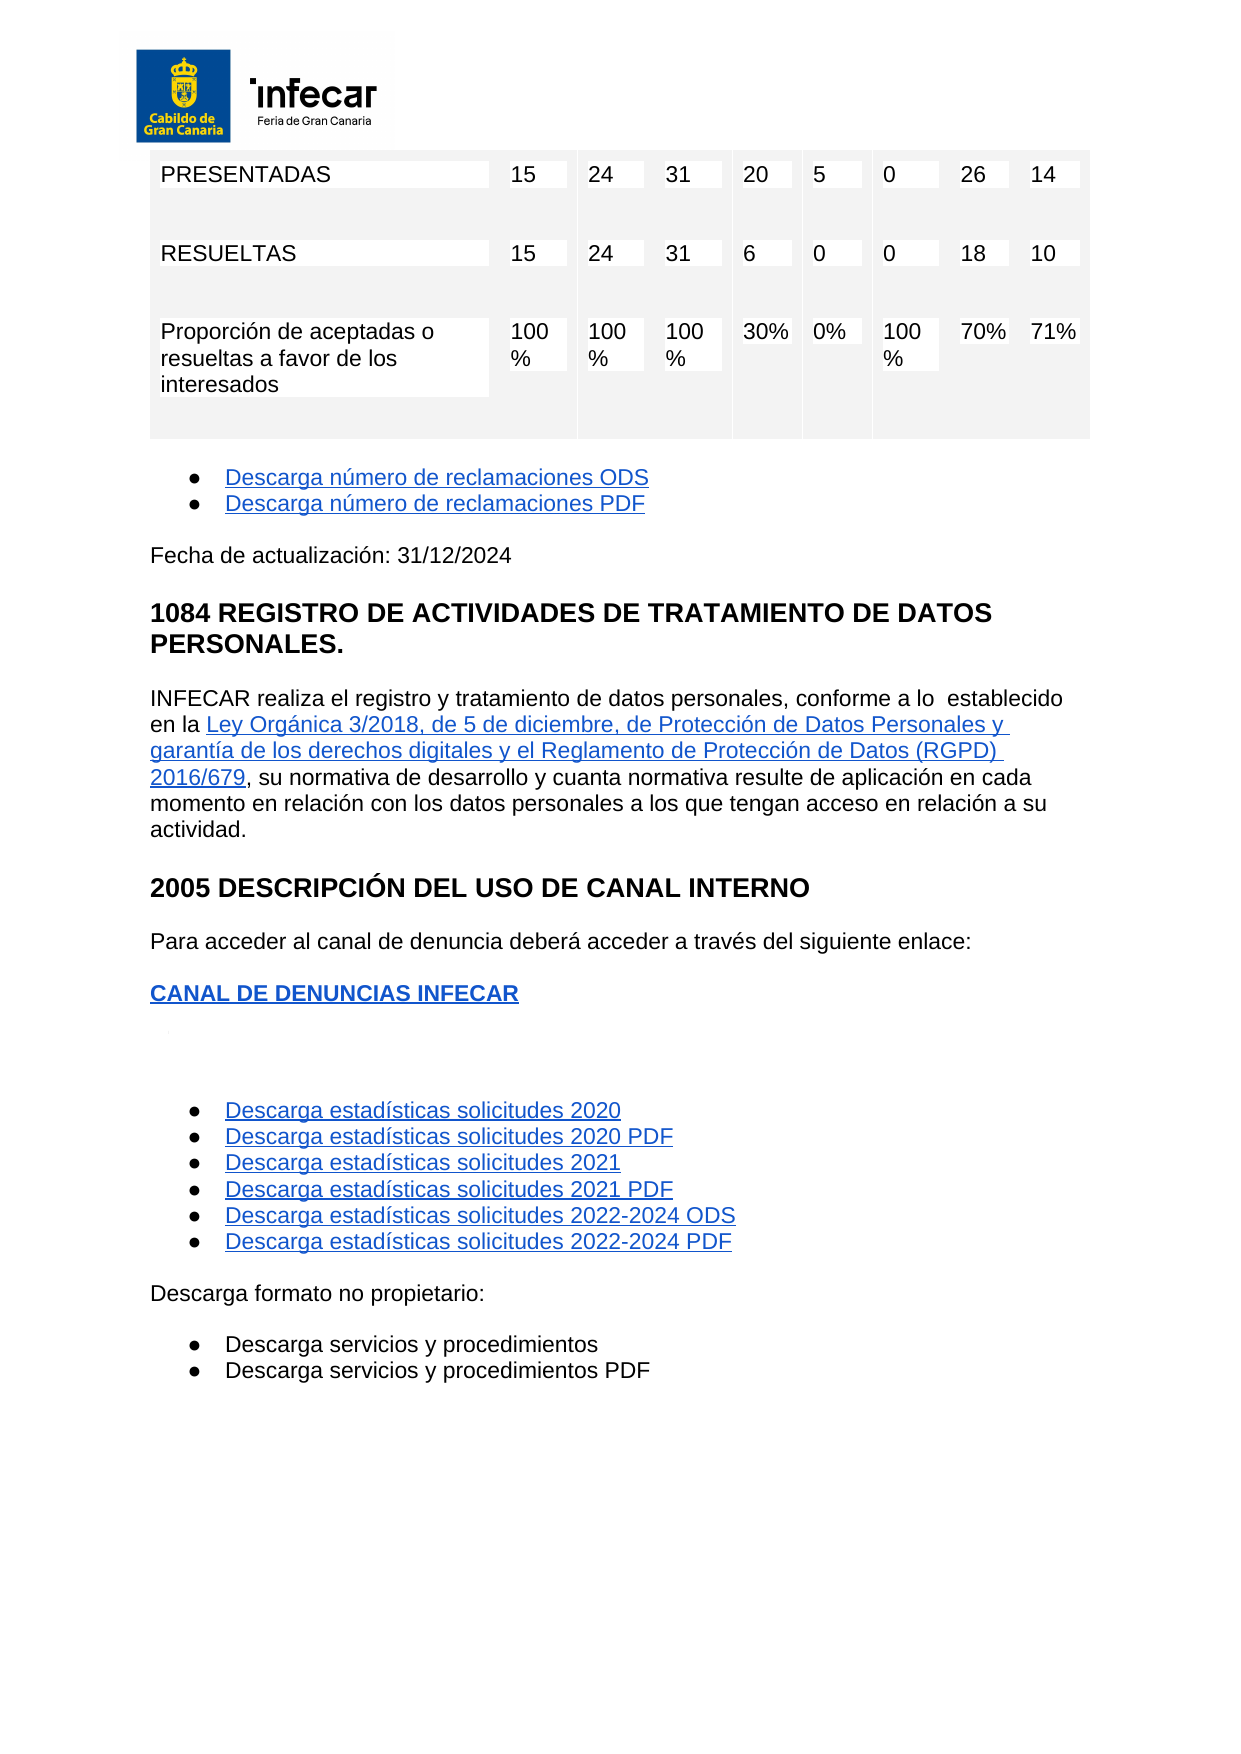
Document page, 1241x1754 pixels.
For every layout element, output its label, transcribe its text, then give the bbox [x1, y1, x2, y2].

list Descarga estadísticas solicitudes 2022-2024 ODS [187, 1202, 1090, 1228]
picture [118, 31, 395, 161]
list Descarga número de reclamaciones ODS [187, 464, 1090, 490]
list Descarga estadísticas solicitudes 2021 [187, 1149, 1090, 1176]
list Descarga estadísticas solicitudes 2021 PDF [187, 1176, 1090, 1202]
table_cell 100% [655, 308, 732, 439]
table_cell 20 [733, 151, 802, 229]
list Descarga estadísticas solicitudes 2020 [187, 1097, 1090, 1123]
table_cell 5 [803, 151, 872, 229]
table_cell 31 [655, 229, 732, 308]
table_cell 10 [1020, 229, 1090, 308]
table_cell 71% [1020, 308, 1090, 439]
table_cell 24 [578, 229, 655, 308]
table_cell 6 [733, 229, 802, 308]
table_cell 15 [500, 229, 577, 308]
list Descarga servicios y procedimientos PDF [187, 1357, 1090, 1384]
table_cell PRESENTADAS [150, 151, 500, 229]
list Descarga número de reclamaciones PDF [187, 490, 1090, 517]
table_cell 0 [803, 229, 872, 308]
text CANAL DE DENUNCIAS INFECAR [150, 979, 1090, 1006]
list Descarga estadísticas solicitudes 2020 PDF [187, 1123, 1090, 1149]
table_cell 30% [733, 308, 802, 439]
list Descarga estadísticas solicitudes 2022-2024 PDF [187, 1228, 1090, 1255]
text Para acceder al canal de denuncia deberá acceder a través del siguiente enlace: [150, 928, 1090, 954]
table_cell RESUELTAS [150, 229, 500, 308]
text INFECAR realiza el registro y tratamiento de datos personales, conforme a lo establecido en la Ley Orgánica 3/2018, de 5 de diciembre, de Protección de Datos Personales y garantía de los derechos digitales y el Reglamento de Protección de Datos (RGPD) 2016/679, su normativa de desarrollo y cuanta normativa resulte de aplicación en cada momento en relación con los datos personales a los que tengan acceso en relación a su actividad. [150, 684, 1090, 843]
subtitle 1084 REGISTRO DE ACTIVIDADES DE TRATAMIENTO DE DATOS PERSONALES. [150, 597, 1090, 659]
table_cell 0 [873, 229, 950, 308]
text Fecha de actualización: 31/12/2024 [150, 542, 1090, 568]
table_cell Proporción de aceptadas o resueltas a favor de los interesados [150, 308, 500, 439]
table_cell 14 [1020, 151, 1090, 229]
table_cell 24 [578, 151, 655, 229]
table_cell 18 [950, 229, 1020, 308]
subtitle 2005 DESCRIPCIÓN DEL USO DE CANAL INTERNO [150, 872, 1090, 903]
list Descarga servicios y procedimientos [187, 1331, 1090, 1357]
text Descarga formato no propietario: [150, 1280, 1090, 1306]
table_cell 15 [500, 151, 577, 229]
table_cell 100% [873, 308, 950, 439]
table_cell 100% [500, 308, 577, 439]
table_cell 100% [578, 308, 655, 439]
table_cell 26 [950, 151, 1020, 229]
table_cell 0% [803, 308, 872, 439]
table_cell 0 [873, 151, 950, 229]
table_cell 31 [655, 151, 732, 229]
table_cell 70% [950, 308, 1020, 439]
